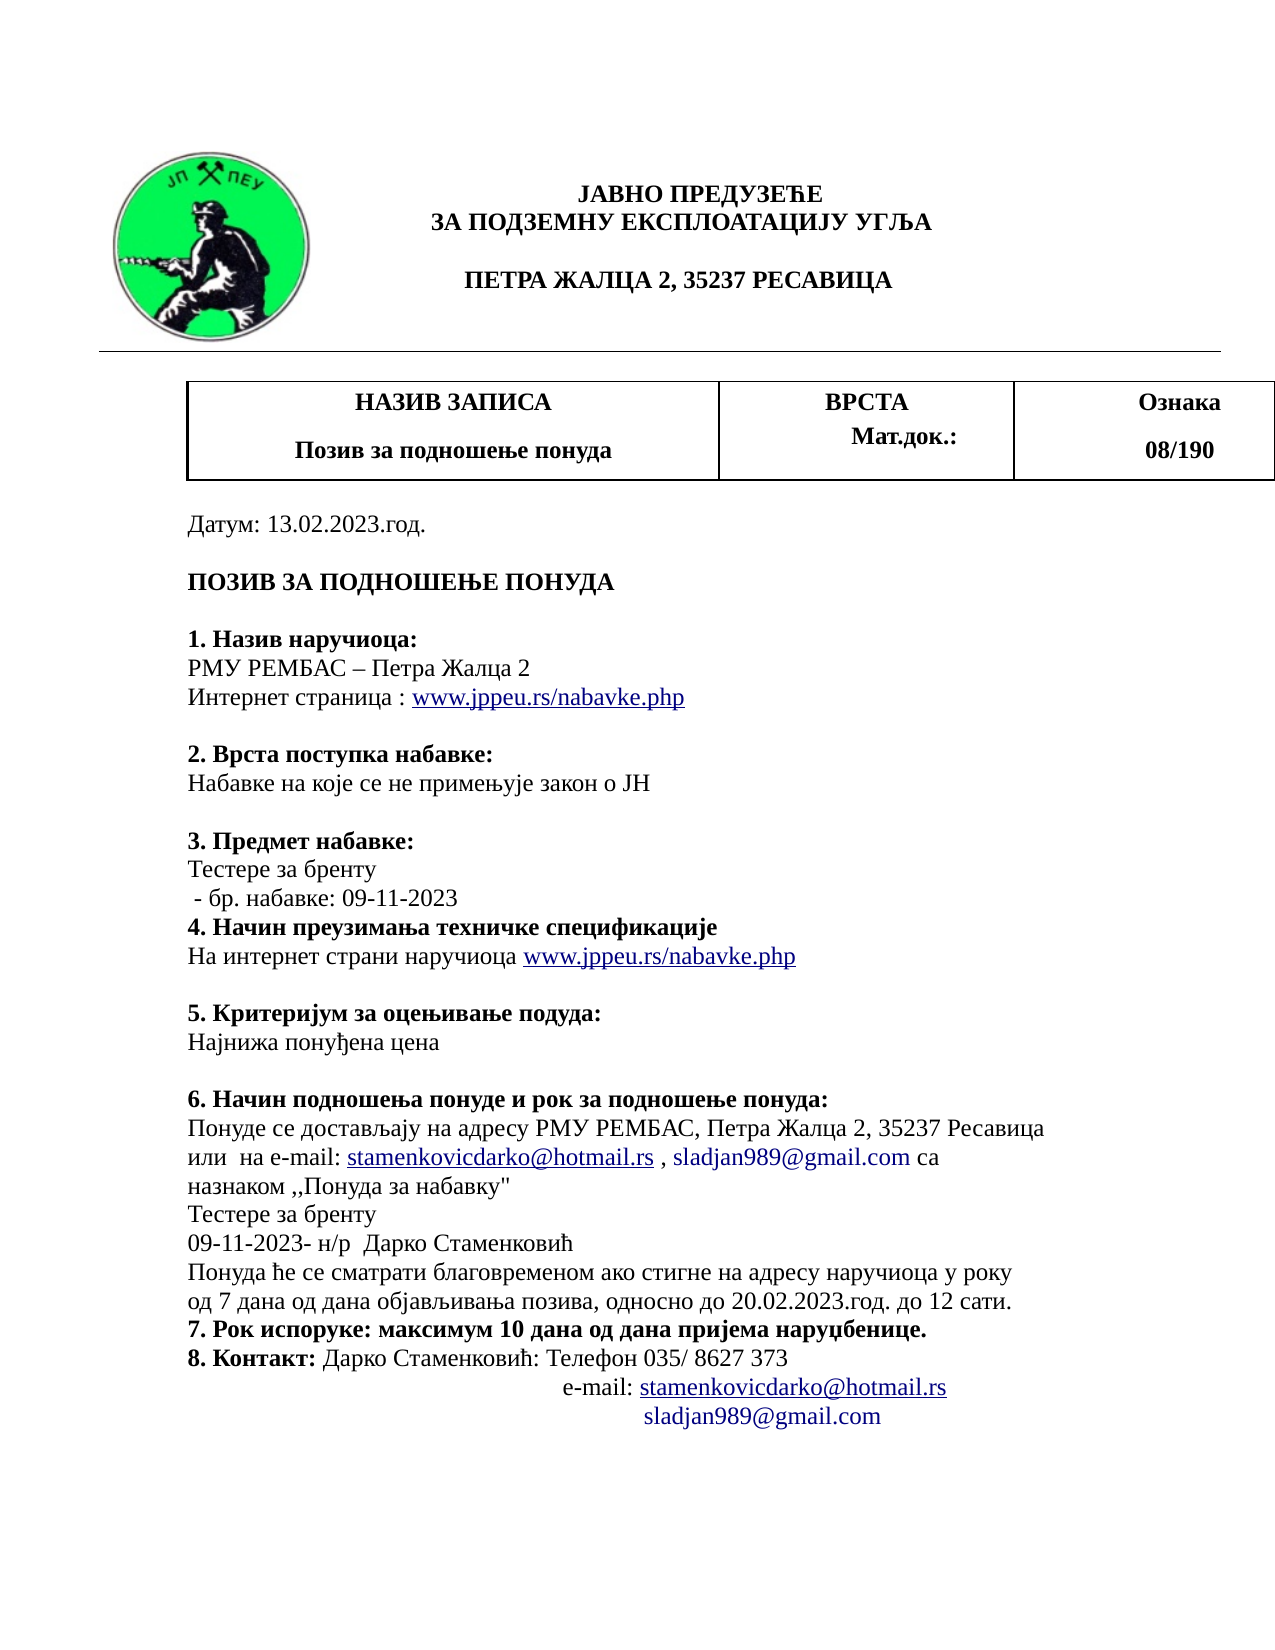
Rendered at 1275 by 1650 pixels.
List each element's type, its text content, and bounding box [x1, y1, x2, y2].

table_header НАЗИВ ЗАПИСА [189, 382, 718, 421]
text 1. Назив наручиоца: [187, 624, 1087, 653]
text 8. Контакт: Дарко Стаменковић: Телефон 035/ 8627 373 [187, 1343, 1087, 1372]
text 6. Начин подношења понуде и рок за подношење понуда: [187, 1084, 1087, 1113]
table_cell Мат.док.: [720, 421, 1013, 479]
table_header ВРСТА [720, 382, 1013, 421]
text sladjan989@gmail.com [187, 1401, 1087, 1429]
text Интернет страница : www.jppeu.rs/nabavke.php [187, 682, 1087, 711]
text 3. Предмет набавке: [187, 826, 1087, 854]
text Набавке на које се не примењује закон о ЈН [187, 768, 1087, 797]
text 4. Начин преузимања техничке спецификације [187, 912, 1087, 941]
text Тестере за бренту [187, 1199, 1087, 1228]
text од 7 дана од дана објављивања позива, односно до 20.02.2023.год. до 12 сати. [187, 1286, 1087, 1314]
text ПОЗИВ ЗА ПОДНОШЕЊЕ ПОНУДА [187, 567, 1087, 596]
table_cell Позив за подношење понуда [189, 421, 718, 479]
picture [112, 151, 311, 343]
text e-mail: stamenkovicdarko@hotmail.rs [187, 1372, 1087, 1401]
text - бр. набавке: 09-11-2023 [187, 883, 1087, 912]
table_header [970, 150, 1221, 351]
table_cell 08/190 [1015, 421, 1274, 479]
text 2. Врста поступка набавке: [187, 739, 1087, 768]
text На интернет страни наручиоца www.jppeu.rs/nabavke.php [187, 941, 1087, 969]
text 5. Критеријум за оцењивање подуда: [187, 998, 1087, 1027]
text Тестере за бренту [187, 854, 1087, 883]
text РМУ РЕМБАС – Петра Жалца 2 [187, 653, 1087, 682]
text Најнижа понуђена цена [187, 1027, 1087, 1056]
text Датум: 13.02.2023.год. [187, 509, 1087, 538]
table_header ЈАВНО ПРЕДУЗЕЋЕ ЗА ПОДЗЕМНУ ЕКСПЛОАТАЦИЈУ УГЉА ПЕТРА ЖАЛЦА 2, 35237 РЕСАВИЦА [324, 150, 970, 351]
text Понуде се достављају на адресу РМУ РЕМБАС, Петра Жалца 2, 35237 Ресавица или на e-mail: stamenkovicdarko@hotmail.rs , sladjan989@gmail.com са назнаком ,,Понуда за набавку" [187, 1113, 1087, 1199]
text 7. Рок испоруке: максимум 10 дана од дана пријема наруџбенице. [187, 1314, 1087, 1343]
table_header Ознака [1015, 382, 1274, 421]
text Понудa ће се сматрати благовременoм ако стигнe на адресу наручиоца у року [187, 1257, 1087, 1286]
table_header [99, 150, 324, 351]
text 09-11-2023- н/р Дарко Стаменковић [187, 1228, 1087, 1257]
